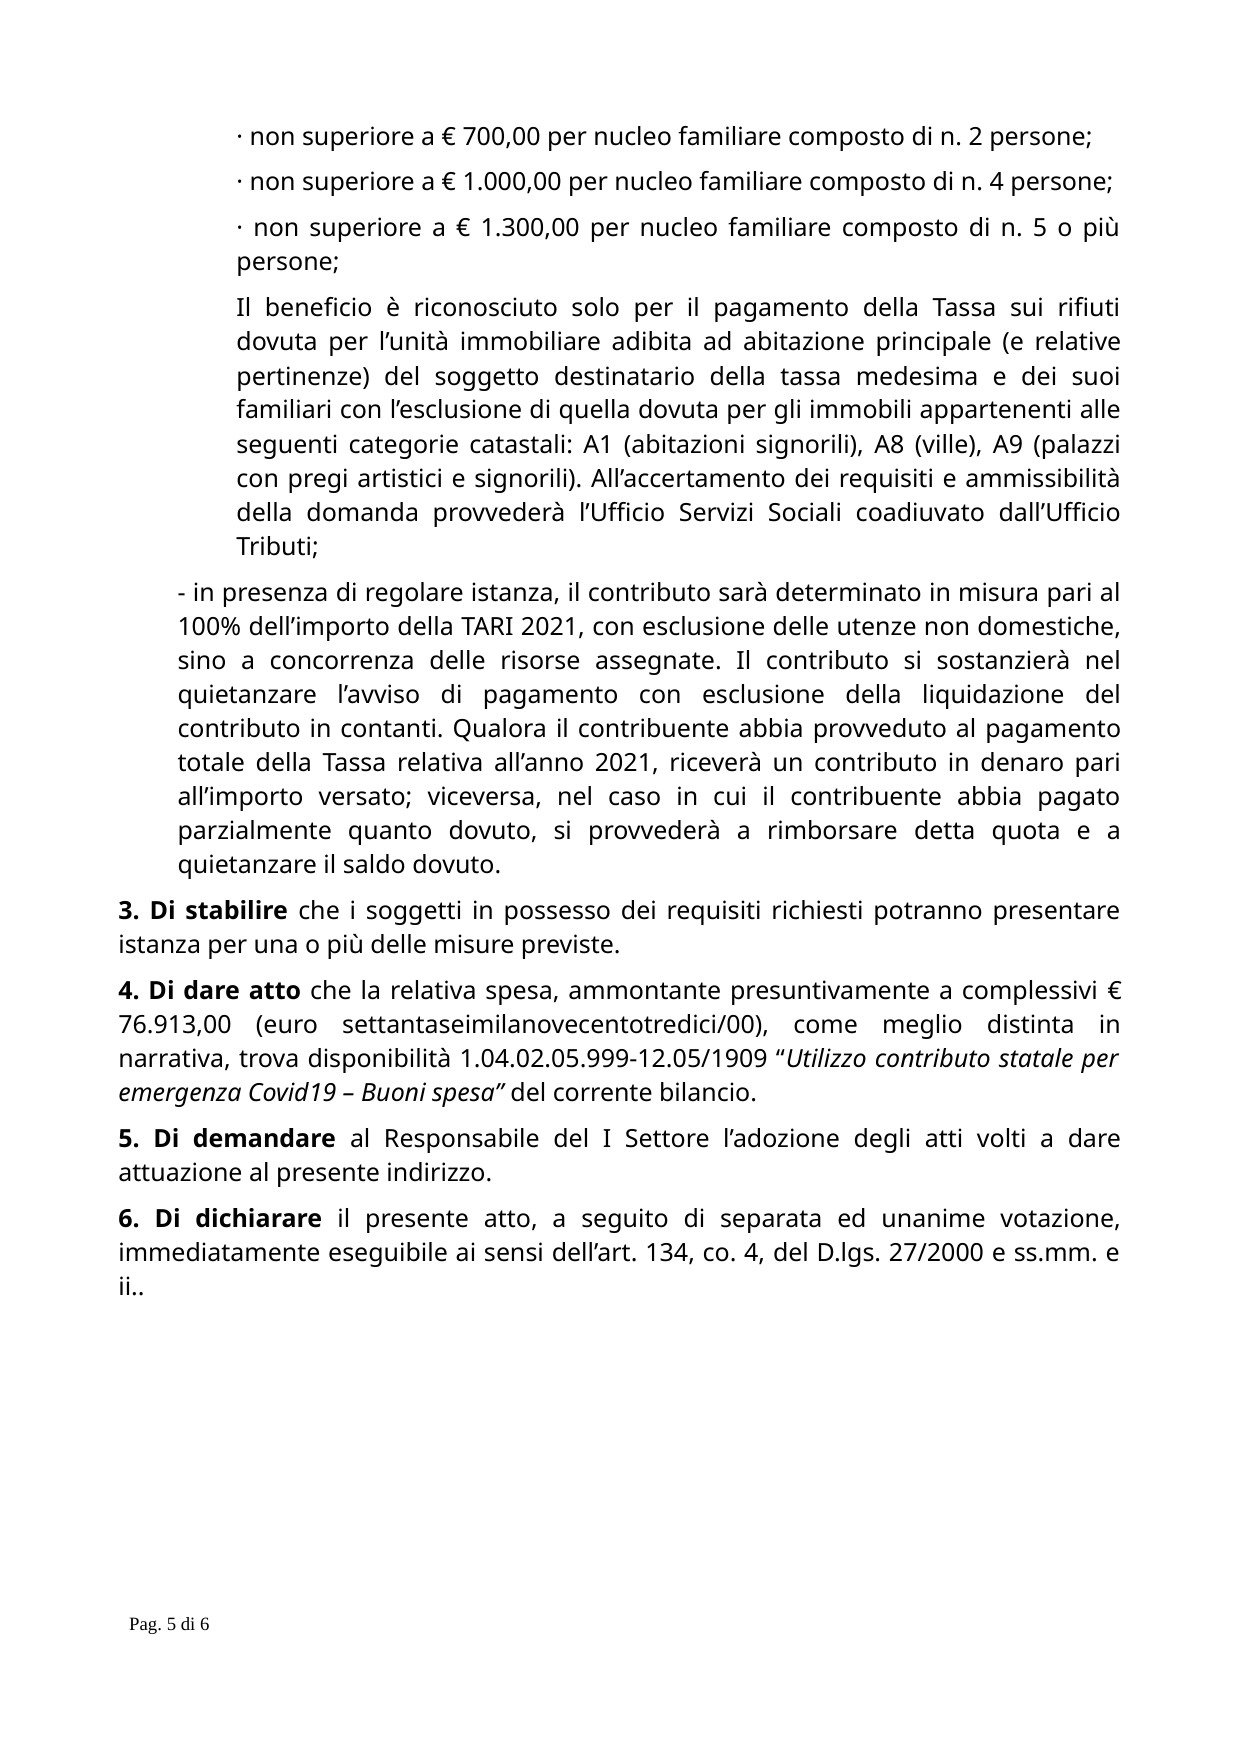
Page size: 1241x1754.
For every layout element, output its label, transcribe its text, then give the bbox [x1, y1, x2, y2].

text 5. Di demandare al Responsabile del I Settore l’adozione degli atti volti a dare attuazione al presente indirizzo. [118, 1121, 1122, 1189]
text 4. Di dare atto che la relativa spesa, ammontante presuntivamente a complessivi € 76.913,00 (euro settantaseimilanovecentotredici/00), come meglio distinta in narrativa, trova disponibilità 1.04.02.05.999-12.05/1909 “Utilizzo contributo statale per emergenza Covid19 – Buoni spesa” del corrente bilancio. [118, 973, 1122, 1109]
text 6. Di dichiarare il presente atto, a seguito di separata ed unanime votazione, immediatamente eseguibile ai sensi dell’art. 134, co. 4, del D.lgs. 27/2000 e ss.mm. e ii.. [118, 1201, 1122, 1303]
text · non superiore a € 1.300,00 per nucleo familiare composto di n. 5 o più persone; [236, 210, 1122, 278]
text · non superiore a € 700,00 per nucleo familiare composto di n. 2 persone; [236, 118, 1122, 152]
text 3. Di stabilire che i soggetti in possesso dei requisiti richiesti potranno presentare istanza per una o più delle misure previste. [118, 893, 1122, 961]
text - in presenza di regolare istanza, il contributo sarà determinato in misura pari al 100% dell’importo della TARI 2021, con esclusione delle utenze non domestiche, sino a concorrenza delle risorse assegnate. Il contributo si sostanzierà nel quietanzare l’avviso di pagamento con esclusione della liquidazione del contributo in contanti. Qualora il contribuente abbia provveduto al pagamento totale della Tassa relativa all’anno 2021, riceverà un contributo in denaro pari all’importo versato; viceversa, nel caso in cui il contribuente abbia pagato parzialmente quanto dovuto, si provvederà a rimborsare detta quota e a quietanzare il saldo dovuto. [177, 574, 1122, 881]
text Il beneficio è riconosciuto solo per il pagamento della Tassa sui rifiuti dovuta per l’unità immobiliare adibita ad abitazione principale (e relative pertinenze) del soggetto destinatario della tassa medesima e dei suoi familiari con l’esclusione di quella dovuta per gli immobili appartenenti alle seguenti categorie catastali: A1 (abitazioni signorili), A8 (ville), A9 (palazzi con pregi artistici e signorili). All’accertamento dei requisiti e ammissibilità della domanda provvederà l’Ufficio Servizi Sociali coadiuvato dall’Ufficio Tributi; [236, 290, 1122, 562]
text · non superiore a € 1.000,00 per nucleo familiare composto di n. 4 persone; [236, 164, 1122, 198]
